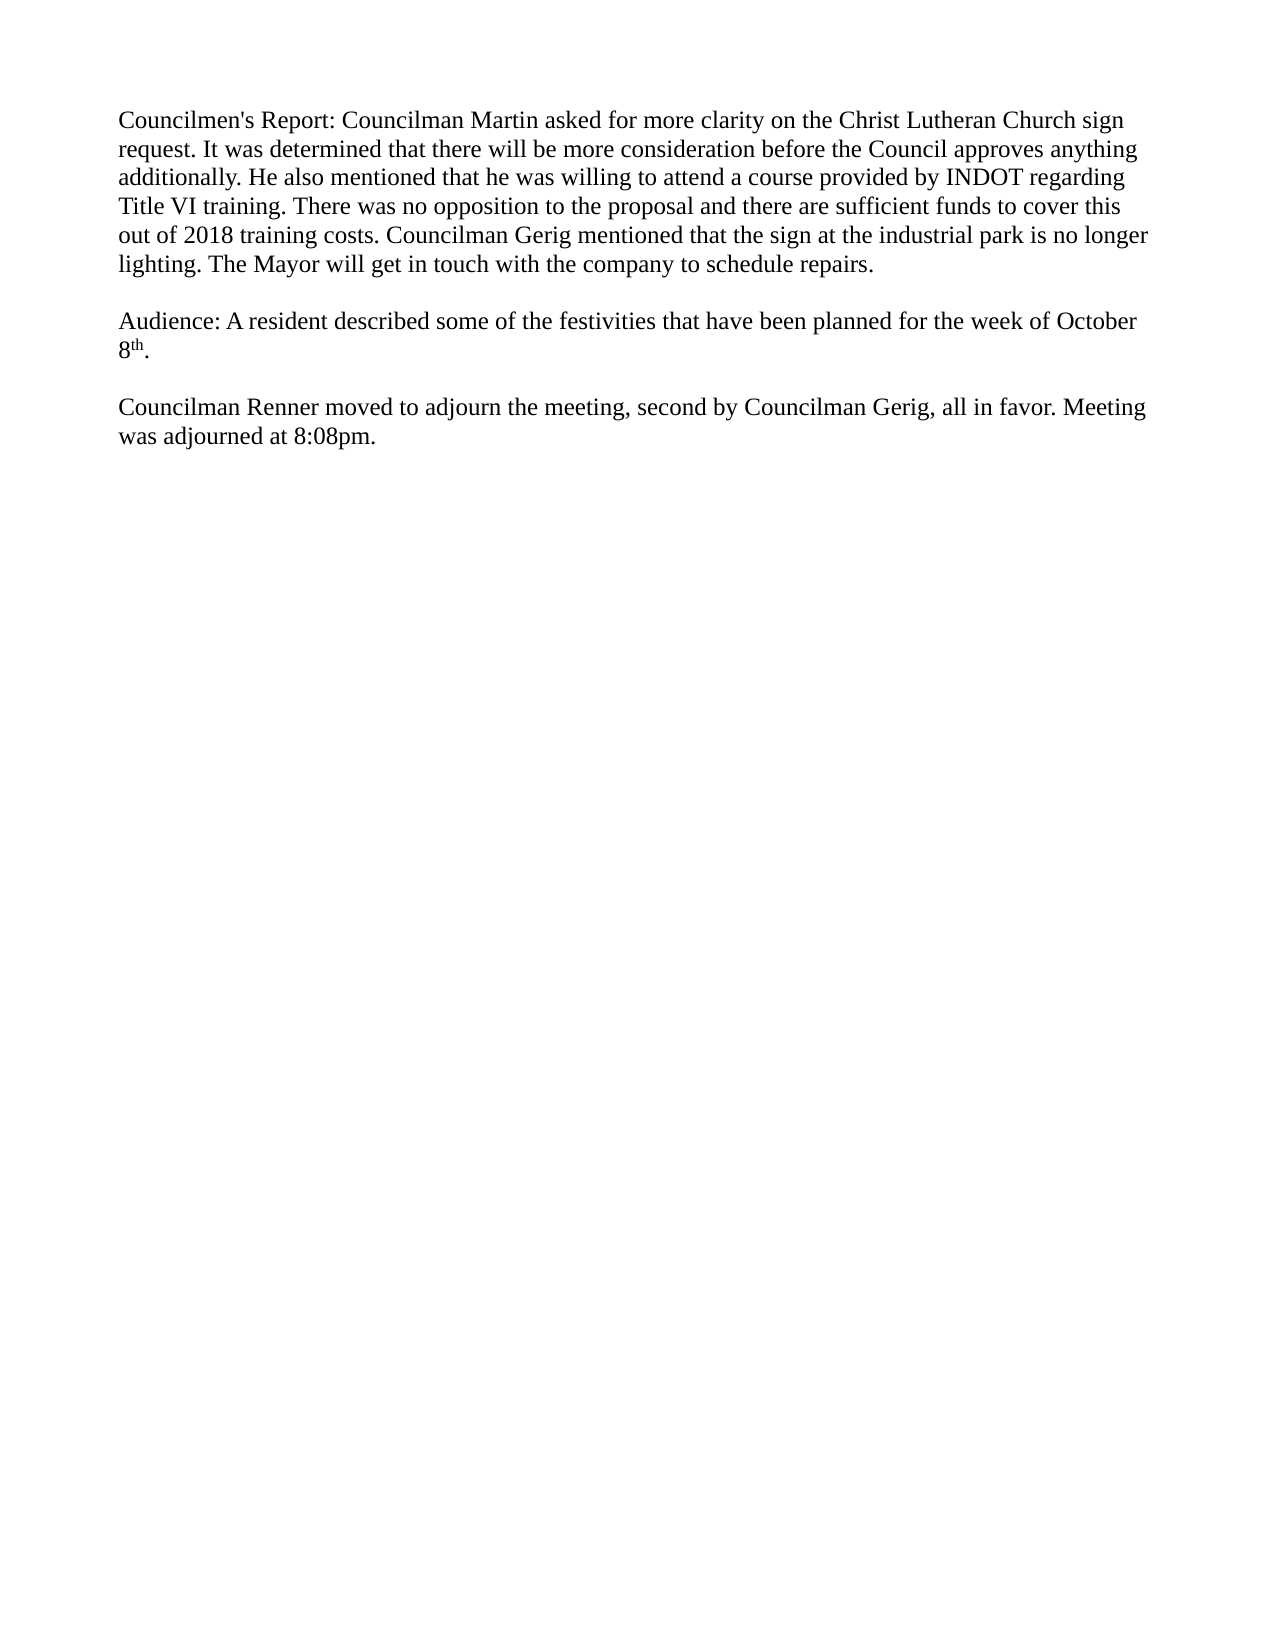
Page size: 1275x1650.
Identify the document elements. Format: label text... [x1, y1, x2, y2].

text Councilman Renner moved to adjourn the meeting, second by Councilman Gerig, all in favor. Meeting was adjourned at 8:08pm. [118, 392, 1157, 450]
text Audience: A resident described some of the festivities that have been planned for the week of October 8th. [118, 306, 1157, 364]
text Councilmen's Report: Councilman Martin asked for more clarity on the Christ Lutheran Church sign request. It was determined that there will be more consideration before the Council approves anything additionally. He also mentioned that he was willing to attend a course provided by INDOT regarding Title VI training. There was no opposition to the proposal and there are sufficient funds to cover this out of 2018 training costs. Councilman Gerig mentioned that the sign at the industrial park is no longer lighting. The Mayor will get in touch with the company to schedule repairs. [118, 105, 1157, 277]
